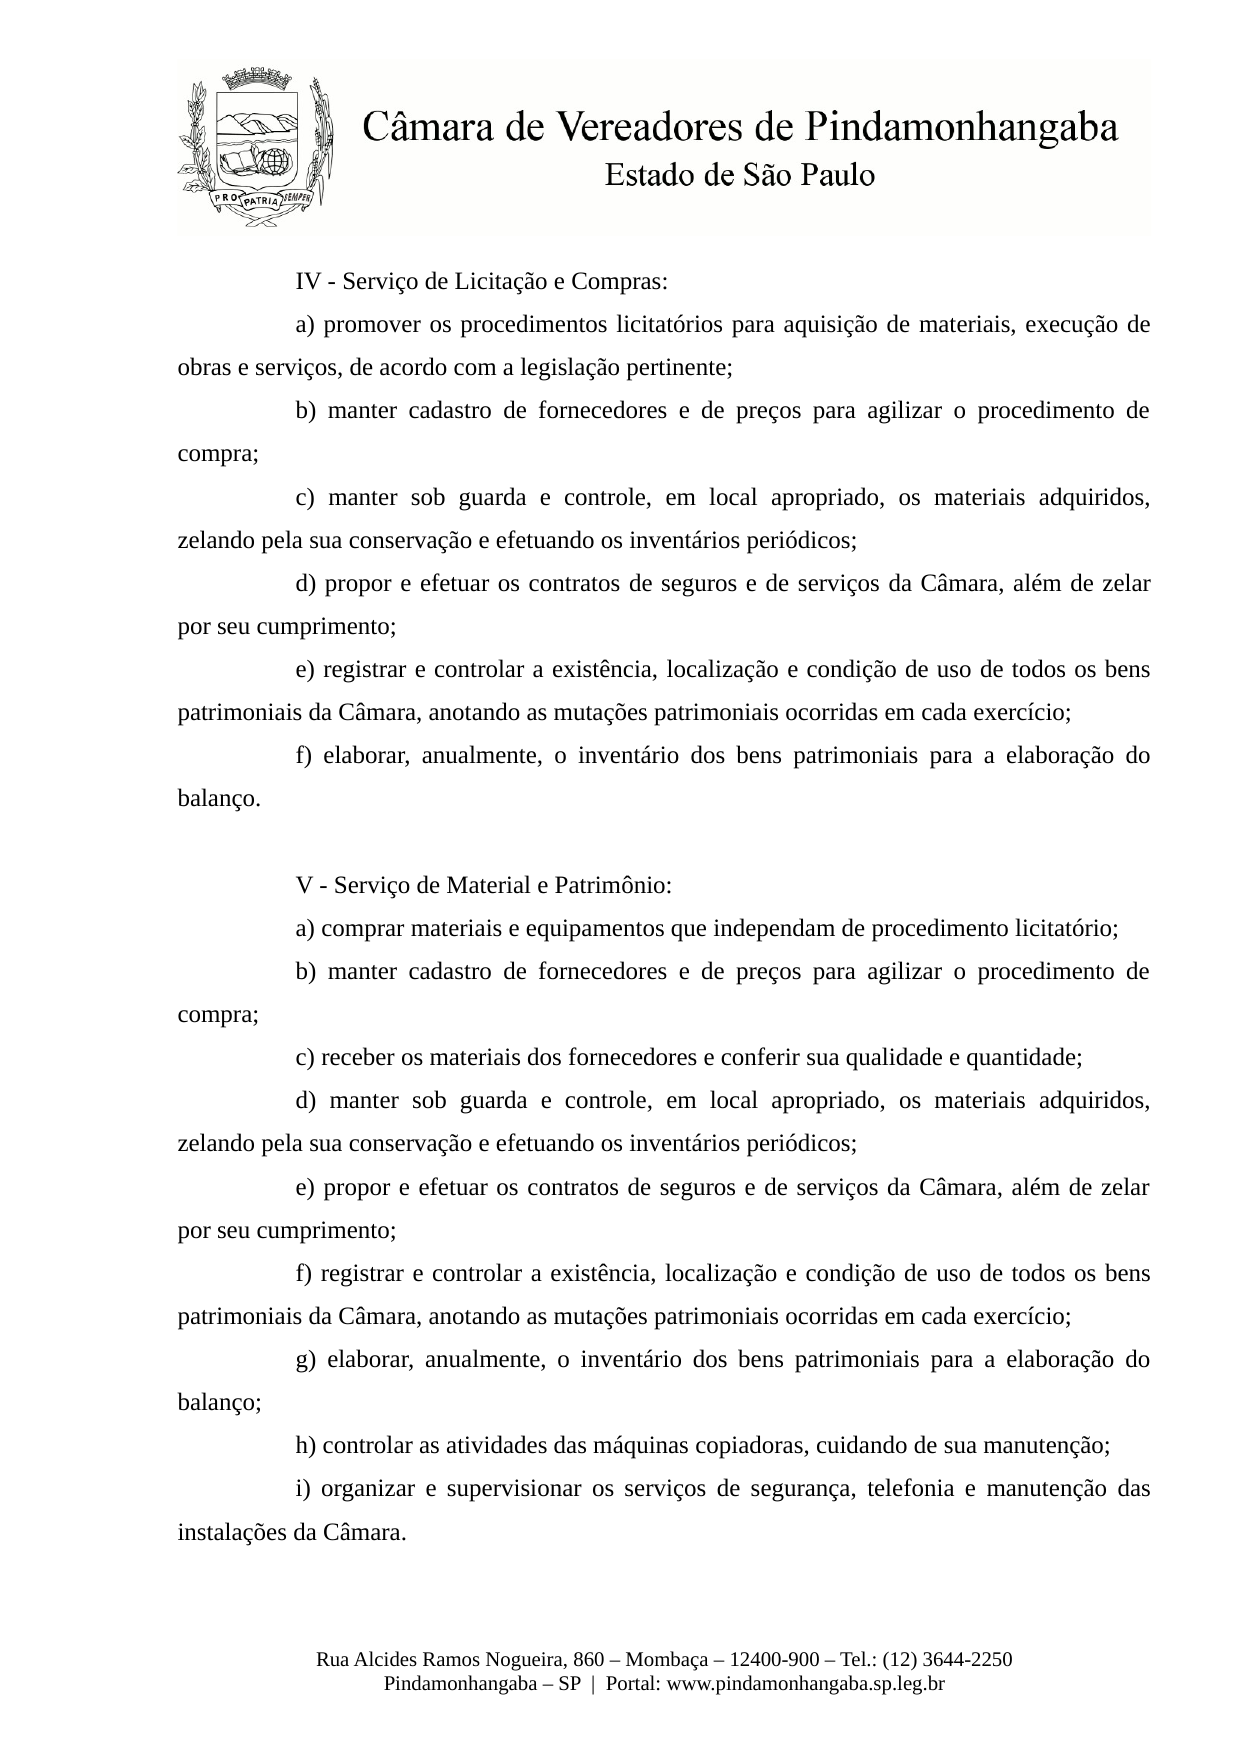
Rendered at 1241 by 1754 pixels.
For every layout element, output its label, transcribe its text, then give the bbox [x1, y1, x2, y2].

text e) registrar e controlar a existência, localização e condição de uso de todos os bens patrimoniais da Câmara, anotando as mutações patrimoniais ocorridas em cada exercício; [177, 654, 1152, 726]
text h) controlar as atividades das máquinas copiadoras, cuidando de sua manutenção; [177, 1430, 1152, 1459]
text d) manter sob guarda e controle, em local apropriado, os materiais adquiridos, zelando pela sua conservação e efetuando os inventários periódicos; [177, 1085, 1152, 1157]
text i) organizar e supervisionar os serviços de segurança, telefonia e manutenção das instalações da Câmara. [177, 1473, 1152, 1545]
text c) receber os materiais dos fornecedores e conferir sua qualidade e quantidade; [177, 1042, 1152, 1071]
text c) manter sob guarda e controle, em local apropriado, os materiais adquiridos, zelando pela sua conservação e efetuando os inventários periódicos; [177, 482, 1152, 553]
text b) manter cadastro de fornecedores e de preços para agilizar o procedimento de compra; [177, 956, 1152, 1028]
text IV - Serviço de Licitação e Compras: [177, 266, 1152, 295]
text b) manter cadastro de fornecedores e de preços para agilizar o procedimento de compra; [177, 395, 1152, 467]
text a) promover os procedimentos licitatórios para aquisição de materiais, execução de obras e serviços, de acordo com a legislação pertinente; [177, 309, 1152, 381]
text V - Serviço de Material e Patrimônio: [177, 870, 1152, 898]
picture [177, 59, 1152, 236]
text g) elaborar, anualmente, o inventário dos bens patrimoniais para a elaboração do balanço; [177, 1344, 1152, 1416]
text a) comprar materiais e equipamentos que independam de procedimento licitatório; [177, 913, 1152, 942]
text f) registrar e controlar a existência, localização e condição de uso de todos os bens patrimoniais da Câmara, anotando as mutações patrimoniais ocorridas em cada exercício; [177, 1258, 1152, 1330]
text e) propor e efetuar os contratos de seguros e de serviços da Câmara, além de zelar por seu cumprimento; [177, 1172, 1152, 1243]
text d) propor e efetuar os contratos de seguros e de serviços da Câmara, além de zelar por seu cumprimento; [177, 568, 1152, 640]
text f) elaborar, anualmente, o inventário dos bens patrimoniais para a elaboração do balanço. [177, 740, 1152, 812]
